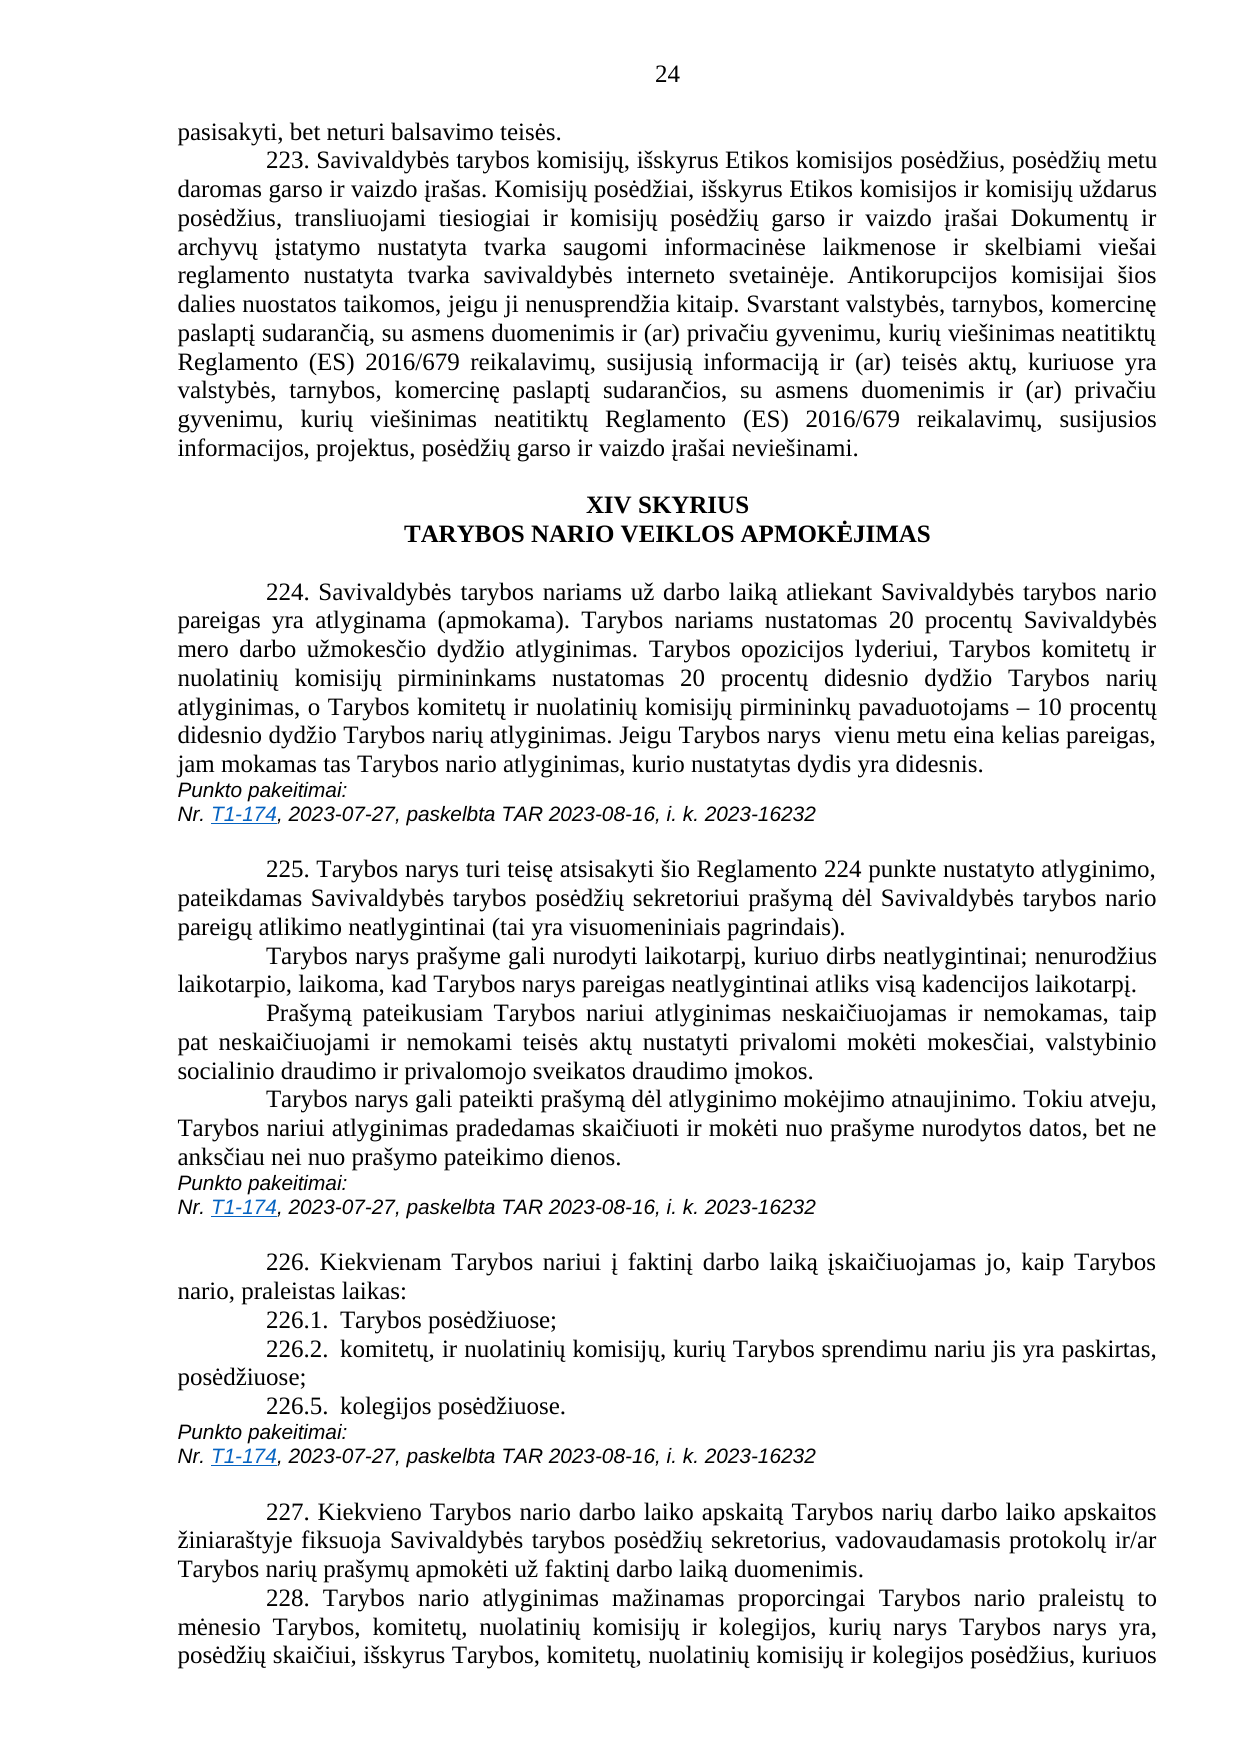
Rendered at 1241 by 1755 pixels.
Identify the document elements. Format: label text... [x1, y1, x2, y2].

text Nr. T1-174, 2023-07-27, paskelbta TAR 2023-08-16, i. k. 2023-16232 [177, 802, 1158, 826]
text Punkto pakeitimai: [177, 1171, 1158, 1195]
text Nr. T1-174, 2023-07-27, paskelbta TAR 2023-08-16, i. k. 2023-16232 [177, 1195, 1158, 1219]
text 224. Savivaldybės tarybos nariams už darbo laiką atliekant Savivaldybės tarybos nario pareigas yra atlyginama (apmokama). Tarybos nariams nustatomas 20 procentų Savivaldybės mero darbo užmokesčio dydžio atlyginimas. Tarybos opozicijos lyderiui, Tarybos komitetų ir nuolatinių komisijų pirmininkams nustatomas 20 procentų didesnio dydžio Tarybos narių atlyginimas, o Tarybos komitetų ir nuolatinių komisijų pirmininkų pavaduotojams – 10 procentų didesnio dydžio Tarybos narių atlyginimas. Jeigu Tarybos narys vienu metu eina kelias pareigas, jam mokamas tas Tarybos nario atlyginimas, kurio nustatytas dydis yra didesnis. [177, 577, 1158, 778]
text TARYBOS NARIO VEIKLOS APMOKĖJIMAS [177, 519, 1158, 548]
text pasisakyti, bet neturi balsavimo teisės. [177, 117, 1158, 145]
text Nr. T1-174, 2023-07-27, paskelbta TAR 2023-08-16, i. k. 2023-16232 [177, 1444, 1158, 1468]
text XIV SKYRIUS [177, 490, 1158, 519]
text 223. Savivaldybės tarybos komisijų, išskyrus Etikos komisijos posėdžius, posėdžių metu daromas garso ir vaizdo įrašas. Komisijų posėdžiai, išskyrus Etikos komisijos ir komisijų uždarus posėdžius, transliuojami tiesiogiai ir komisijų posėdžių garso ir vaizdo įrašai Dokumentų ir archyvų įstatymo nustatyta tvarka saugomi informacinėse laikmenose ir skelbiami viešai reglamento nustatyta tvarka savivaldybės interneto svetainėje. Antikorupcijos komisijai šios dalies nuostatos taikomos, jeigu ji nenusprendžia kitaip. Svarstant valstybės, tarnybos, komercinę paslaptį sudarančią, su asmens duomenimis ir (ar) privačiu gyvenimu, kurių viešinimas neatitiktų Reglamento (ES) 2016/679 reikalavimų, susijusią informaciją ir (ar) teisės aktų, kuriuose yra valstybės, tarnybos, komercinę paslaptį sudarančios, su asmens duomenimis ir (ar) privačiu gyvenimu, kurių viešinimas neatitiktų Reglamento (ES) 2016/679 reikalavimų, susijusios informacijos, projektus, posėdžių garso ir vaizdo įrašai neviešinami. [177, 145, 1158, 462]
text 225. Tarybos narys turi teisę atsisakyti šio Reglamento 224 punkte nustatyto atlyginimo, pateikdamas Savivaldybės tarybos posėdžių sekretoriui prašymą dėl Savivaldybės tarybos nario pareigų atlikimo neatlygintinai (tai yra visuomeniniais pagrindais). [177, 854, 1158, 941]
text 227. Kiekvieno Tarybos nario darbo laiko apskaitą Tarybos narių darbo laiko apskaitos žiniaraštyje fiksuoja Savivaldybės tarybos posėdžių sekretorius, vadovaudamasis protokolų ir/ar Tarybos narių prašymų apmokėti už faktinį darbo laiką duomenimis. [177, 1497, 1158, 1583]
text 228. Tarybos nario atlyginimas mažinamas proporcingai Tarybos nario praleistų to mėnesio Tarybos, komitetų, nuolatinių komisijų ir kolegijos, kurių narys Tarybos narys yra, posėdžių skaičiui, išskyrus Tarybos, komitetų, nuolatinių komisijų ir kolegijos posėdžius, kuriuos [177, 1583, 1158, 1669]
text 226. Kiekvienam Tarybos nariui į faktinį darbo laiką įskaičiuojamas jo, kaip Tarybos nario, praleistas laikas: [177, 1247, 1158, 1305]
text 226.1. Tarybos posėdžiuose; [177, 1305, 1158, 1334]
text Tarybos narys prašyme gali nurodyti laikotarpį, kuriuo dirbs neatlygintinai; nenurodžius laikotarpio, laikoma, kad Tarybos narys pareigas neatlygintinai atliks visą kadencijos laikotarpį. [177, 941, 1158, 998]
text Tarybos narys gali pateikti prašymą dėl atlyginimo mokėjimo atnaujinimo. Tokiu atveju, Tarybos nariui atlyginimas pradedamas skaičiuoti ir mokėti nuo prašyme nurodytos datos, bet ne anksčiau nei nuo prašymo pateikimo dienos. [177, 1084, 1158, 1171]
text Punkto pakeitimai: [177, 778, 1158, 802]
text 226.2. komitetų, ir nuolatinių komisijų, kurių Tarybos sprendimu nariu jis yra paskirtas, posėdžiuose; [177, 1334, 1158, 1391]
text Prašymą pateikusiam Tarybos nariui atlyginimas neskaičiuojamas ir nemokamas, taip pat neskaičiuojami ir nemokami teisės aktų nustatyti privalomi mokėti mokesčiai, valstybinio socialinio draudimo ir privalomojo sveikatos draudimo įmokos. [177, 998, 1158, 1084]
text 226.5. kolegijos posėdžiuose. [177, 1391, 1158, 1420]
text Punkto pakeitimai: [177, 1420, 1158, 1444]
